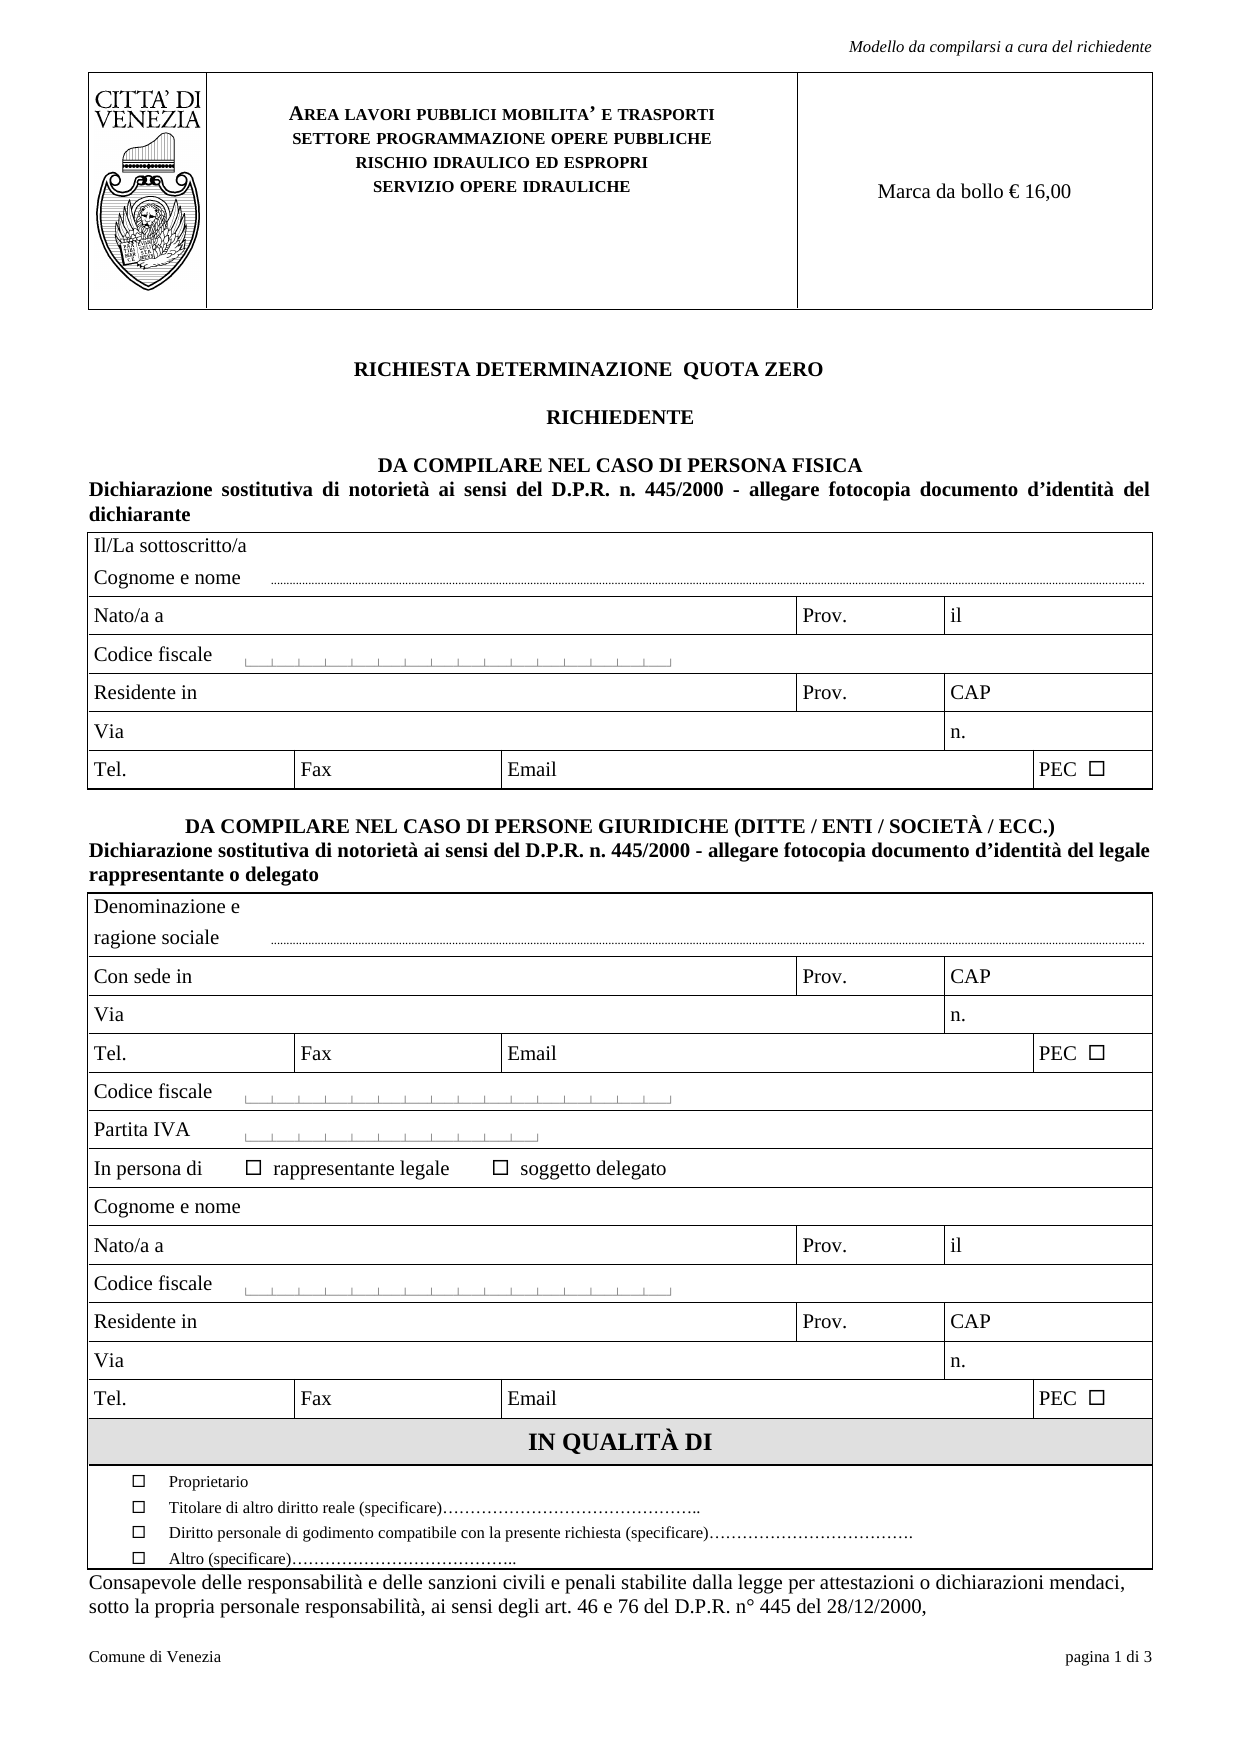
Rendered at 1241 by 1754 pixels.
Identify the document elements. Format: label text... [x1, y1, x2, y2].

table_cell Codice fiscale [88, 635, 235, 673]
table_cell Prov. [797, 597, 944, 634]
table_cell Tel. [88, 1034, 294, 1071]
table_cell Fax [295, 1380, 501, 1417]
table_cell Fax [295, 1034, 501, 1071]
table_cell n. [945, 996, 1152, 1033]
table_cell Codice fiscale [88, 1073, 235, 1110]
table_header Il/La sottoscritto/a [88, 533, 1152, 557]
table_cell └──┴──┴──┴──┴──┴──┴──┴──┴──┴──┴──┘ [235, 1111, 1152, 1148]
table_cell il [945, 597, 1152, 634]
table_cell il [945, 1226, 1152, 1264]
table_cell Cognome e nome [88, 1188, 1152, 1225]
table_header [89, 73, 206, 308]
table_cell IN QUALITÀ DI [88, 1419, 1152, 1464]
text Dichiarazione sostitutiva di notorietà ai sensi del D.P.R. n. 445/2000 - allegare fotocopia documento d’identità del dichiarante [89, 477, 1152, 526]
table_cell In persona di  rappresentante legale  soggetto delegato [88, 1149, 1152, 1187]
table_cell Residente in [88, 1303, 796, 1341]
text DA COMPILARE NEL CASO DI PERSONE GIURIDICHE (DITTE / ENTI / SOCIETÀ / ECC.) [89, 814, 1152, 838]
table_cell Tel. [88, 1380, 294, 1417]
table_cell Email [502, 1034, 1033, 1071]
table_header Marca da bollo € 16,00 [798, 73, 1152, 308]
table_cell └──┴──┴──┴──┴──┴──┴──┴──┴──┴──┴──┴──┴──┴──┴──┴──┘ [235, 1073, 1152, 1110]
table_cell CAP [945, 957, 1152, 994]
table_cell Via [88, 712, 944, 749]
table_cell PEC  [1034, 1380, 1152, 1417]
table_cell Via [88, 996, 944, 1033]
table_cell Con sede in [88, 957, 796, 994]
table_cell Residente in [88, 674, 796, 711]
table_cell PEC  [1034, 1034, 1152, 1071]
text Consapevole delle responsabilità e delle sanzioni civili e penali stabilite dalla legge per attestazioni o dichiarazioni mendaci, sotto la propria personale responsabilità, ai sensi degli art. 46 e 76 del D.P.R. n° 445 del 28/12/2000, [89, 1570, 1152, 1618]
table_cell Fax [295, 751, 501, 788]
text RICHIESTA DETERMINAZIONE QUOTA ZERO [89, 357, 1089, 381]
table_cell Prov. [797, 1226, 944, 1264]
table_header Denominazione e [88, 894, 1152, 918]
table_cell Proprietario Titolare di altro diritto reale (specificare)……………………………………….. Diritto personale di godimento compatibile con la presente richiesta (specificare)………………………………. Altro (specificare)………………………………….. [88, 1465, 1152, 1568]
picture [94, 90, 201, 291]
text DA COMPILARE NEL CASO DI PERSONA FISICA [89, 453, 1152, 477]
table_cell └──┴──┴──┴──┴──┴──┴──┴──┴──┴──┴──┴──┴──┴──┴──┴──┘ [235, 1265, 1152, 1302]
table_cell n. [945, 1342, 1152, 1379]
table_cell Via [88, 1342, 944, 1379]
table_header Area lavori pubblici mobilita’ e trasporti settore programmazione opere pubbliche rischio idraulico ed espropri servizio opere idrauliche [207, 73, 797, 308]
table_cell └──┴──┴──┴──┴──┴──┴──┴──┴──┴──┴──┴──┴──┴──┴──┴──┘ [235, 635, 1152, 673]
text Dichiarazione sostitutiva di notorietà ai sensi del D.P.R. n. 445/2000 - allegare fotocopia documento d’identità del legale rappresentante o delegato [89, 838, 1152, 886]
table_cell Email [502, 1380, 1033, 1417]
table_cell Codice fiscale [88, 1265, 235, 1302]
table_cell CAP [945, 1303, 1152, 1341]
table_cell ragione sociale [88, 918, 1152, 956]
table_cell Prov. [797, 957, 944, 994]
table_cell CAP [945, 674, 1152, 711]
table_cell Partita IVA [88, 1111, 235, 1148]
table_cell Nato/a a [88, 597, 796, 634]
table_cell Prov. [797, 1303, 944, 1341]
table_cell Tel. [88, 751, 294, 788]
table_cell PEC  [1034, 751, 1152, 788]
table_cell n. [945, 712, 1152, 749]
table_cell Cognome e nome [88, 558, 1152, 596]
table_cell Email [502, 751, 1033, 788]
table_cell Nato/a a [88, 1226, 796, 1264]
table_cell Prov. [797, 674, 944, 711]
text RICHIEDENTE [89, 405, 1152, 429]
